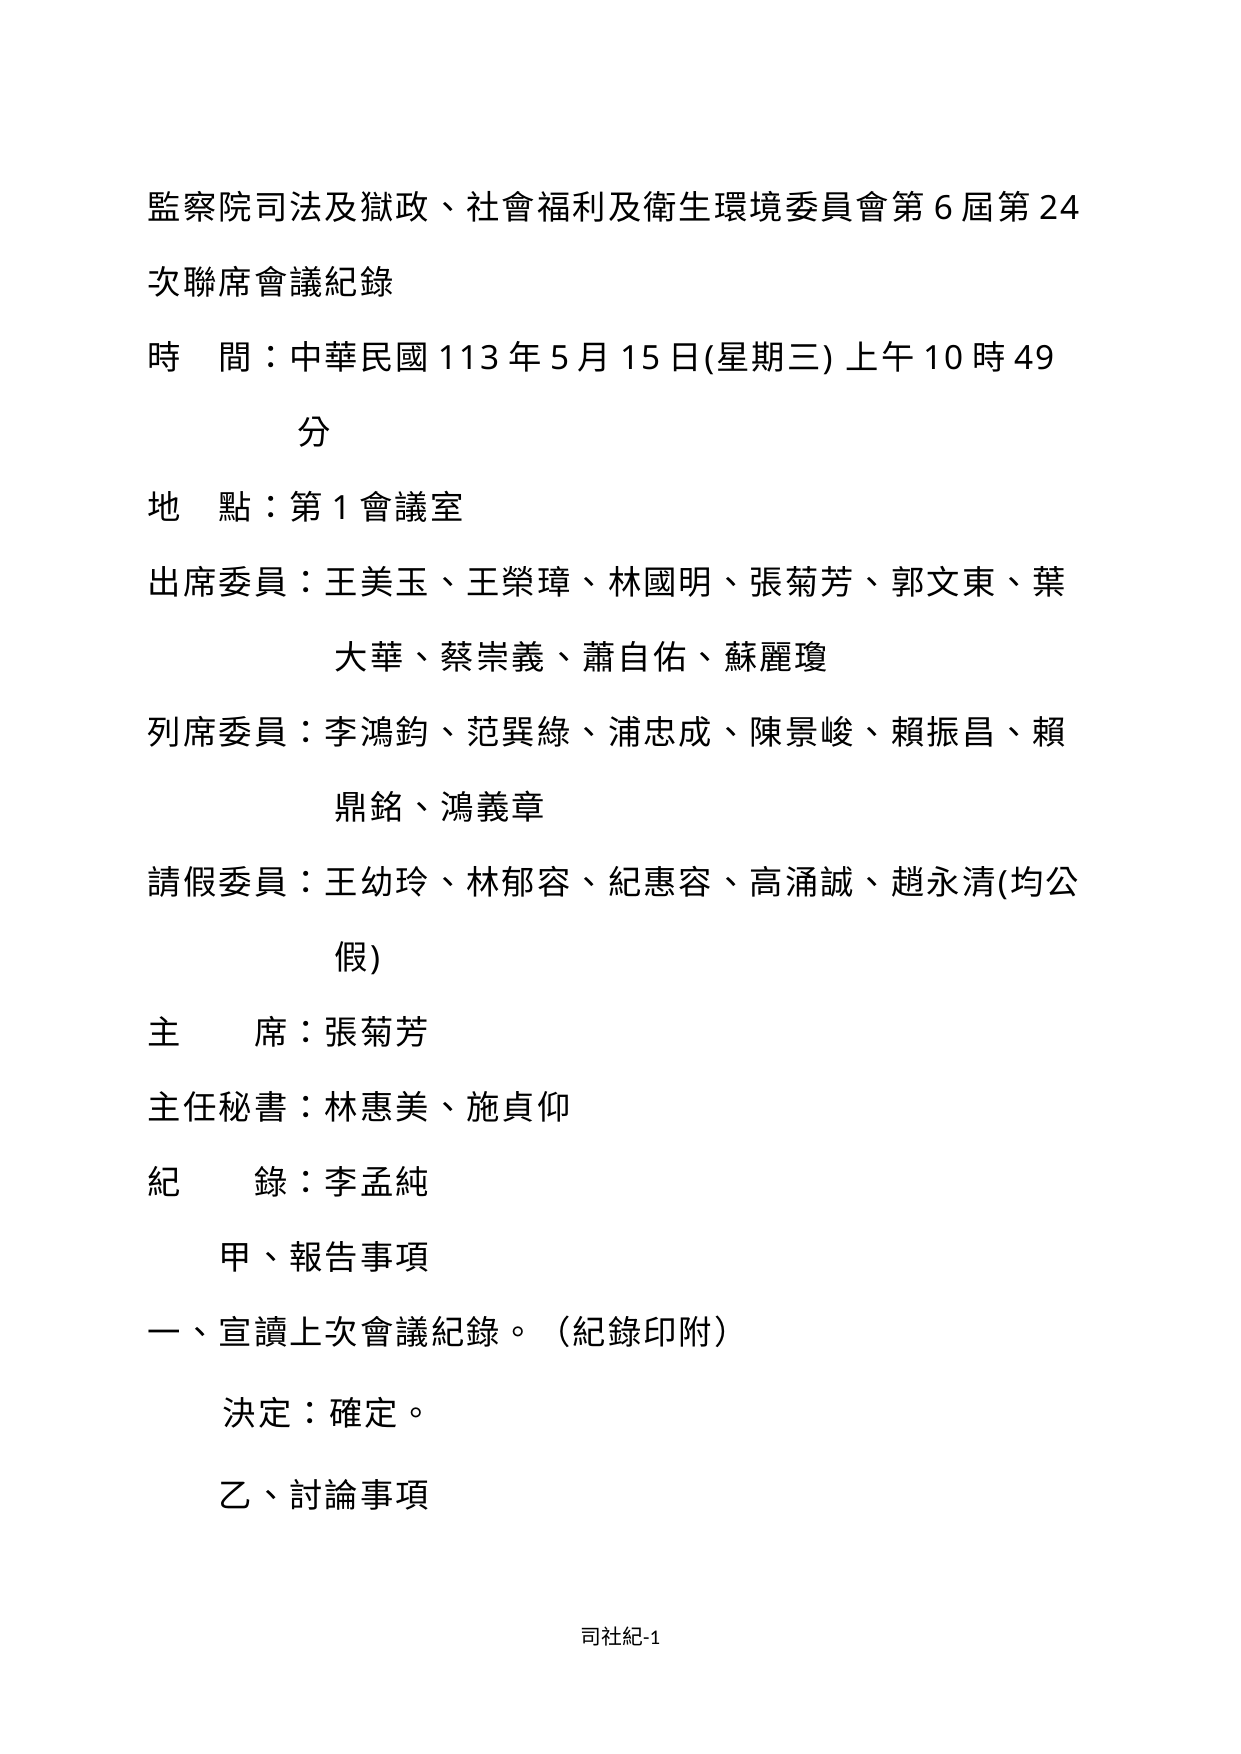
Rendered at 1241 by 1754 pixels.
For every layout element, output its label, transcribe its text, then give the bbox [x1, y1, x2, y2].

text 一、宣讀上次會議紀錄。（紀錄印附） [139, 1289, 1101, 1370]
text 乙、討論事項 [139, 1453, 1101, 1532]
text 列席委員：李鴻鈞、范巽綠、浦忠成、陳景峻、賴振昌、賴鼎銘、鴻義章 [148, 693, 1092, 843]
text 紀 錄：李孟純 [148, 1143, 1092, 1218]
text 主任秘書：林惠美、施貞仰 [148, 1068, 1092, 1143]
text 決定：確定。 [214, 1372, 1101, 1451]
text 地 點：第1會議室 [148, 468, 1092, 543]
text 請假委員：王幼玲、林郁容、紀惠容、高涌誠、趙永清(均公假) [148, 843, 1092, 993]
text 主 席：張菊芳 [148, 993, 1092, 1068]
text 甲、報告事項 [148, 1218, 1092, 1289]
text 出席委員：王美玉、王榮璋、林國明、張菊芳、郭文東、葉大華、蔡崇義、蕭自佑、蘇麗瓊 [148, 543, 1092, 693]
text 監察院司法及獄政、社會福利及衛生環境委員會第6屆第24次聯席會議紀錄 [139, 166, 1101, 318]
text 時 間：中華民國113年5月15日(星期三) 上午10時49分 [148, 318, 1092, 468]
